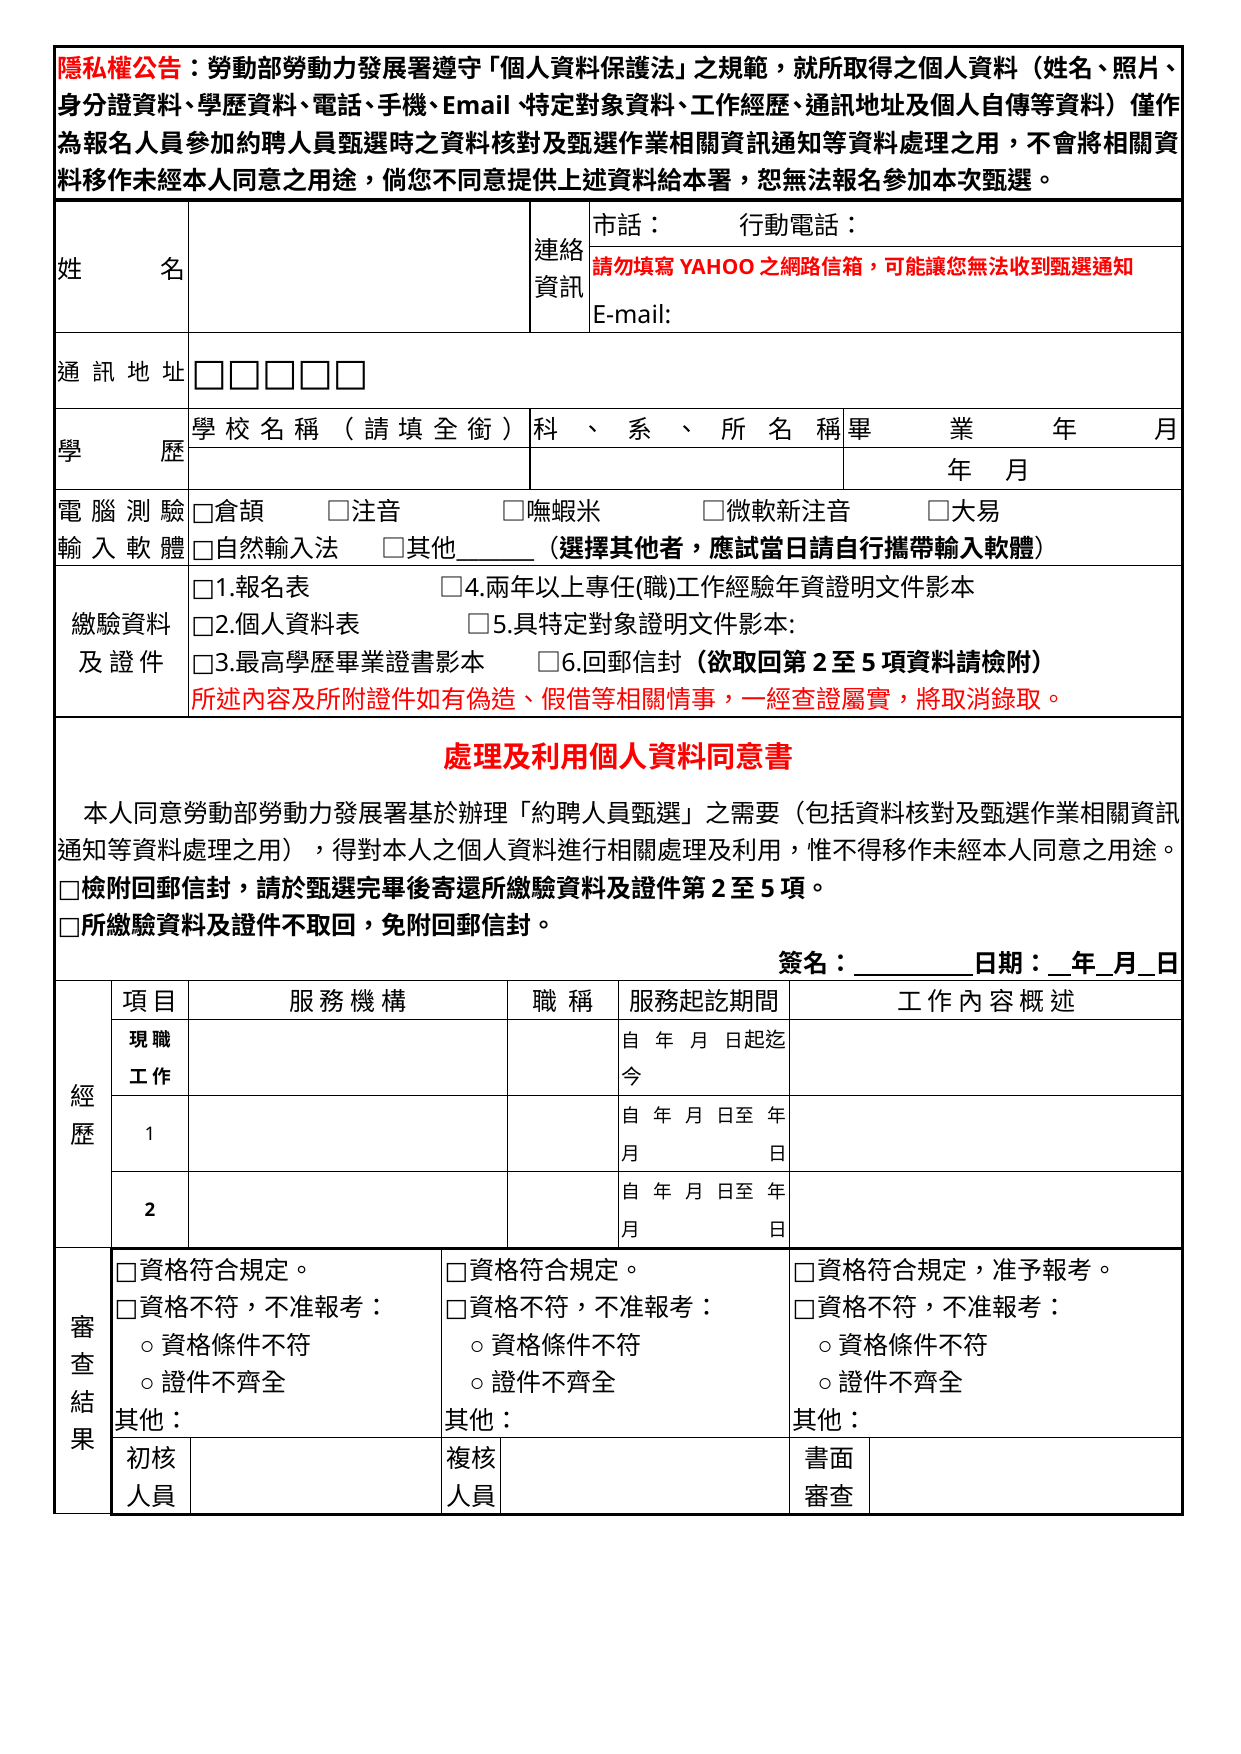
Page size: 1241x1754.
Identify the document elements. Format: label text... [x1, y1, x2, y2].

table_cell 1 [112, 1096, 188, 1171]
table_cell 服 務 機 構 [189, 981, 507, 1018]
table_cell 職 稱 [508, 981, 618, 1018]
table_cell 審 查 結 果 [56, 1248, 110, 1513]
table_cell 資格符合規定。 資格不符，不准報考： 資格條件不符 證件不齊全 其他： [113, 1250, 441, 1437]
table_cell [870, 1438, 1181, 1513]
table_cell 繳驗資料 及 證 件 [56, 566, 188, 716]
table_cell [790, 1172, 1181, 1247]
table_cell [508, 1172, 618, 1247]
table_cell 初核 人員 [113, 1438, 190, 1513]
table_cell 年 月 [844, 448, 1181, 489]
table_cell 現 職 工 作 [112, 1020, 188, 1094]
table_cell 姓名 [56, 202, 188, 332]
table_cell 自 年 月 日起迄今 [619, 1020, 789, 1094]
table_cell [508, 1020, 618, 1094]
table_cell 畢業年月 [844, 409, 1181, 447]
table_cell 科、系、所名稱 [531, 409, 843, 447]
table_cell [189, 1096, 507, 1171]
table_cell 市話： 行動電話： [590, 202, 1181, 246]
table_cell 學校名稱（請填全銜） [189, 409, 529, 447]
table_cell [189, 1172, 507, 1247]
table_cell □倉頡 □注音 □嘸蝦米 □微軟新注音 □大易 □自然輸入法 □其他_______（選擇其他者，應試當日請自行攜帶輸入軟體） [189, 490, 1181, 565]
table_cell 自 年 月 日至 年 月 日 [619, 1096, 789, 1171]
table_cell 複核 人員 [442, 1438, 500, 1513]
table_cell 經 歷 [56, 981, 111, 1247]
table_cell 通訊地址 [56, 333, 188, 408]
table_cell 資格符合規定，准予報考。 資格不符，不准報考： 資格條件不符 證件不齊全 其他： [790, 1250, 1181, 1437]
table_cell 學歷 [56, 409, 188, 489]
table_cell [189, 1020, 507, 1094]
table_cell 資格符合規定。 資格不符，不准報考： 資格條件不符 證件不齊全 其他： [442, 1250, 789, 1437]
table_cell [191, 1438, 441, 1513]
table_cell [501, 1438, 789, 1513]
table_cell 連絡 資訊 [531, 202, 589, 332]
table_cell [531, 448, 843, 489]
table_cell □□□□□ [189, 333, 1181, 408]
table_cell 書面審查 [790, 1438, 869, 1513]
table_cell 處理及利用個人資料同意書 本人同意勞動部勞動力發展署基於辦理「約聘人員甄選」之需要（包括資料核對及甄選作業相關資訊通知等資料處理之用），得對本人之個人資料進行相關處理及利用，惟不得移作未經本人同意之用途。 □檢附回郵信封，請於甄選完畢後寄還所繳驗資料及證件第2至5項。 □所繳驗資料及證件不取回，免附回郵信封。 簽名： 日期： 年 月 日 [56, 718, 1181, 980]
table_cell [189, 448, 529, 489]
table_cell □1.報名表 □4.兩年以上專任(職)工作經驗年資證明文件影本 □2.個人資料表 □5.具特定對象證明文件影本: □3.最高學歷畢業證書影本 □6.回郵信封（欲取回第2至5項資料請檢附） 所述內容及所附證件如有偽造、假借等相關情事，一經查證屬實，將取消錄取。 [189, 566, 1181, 716]
table_cell [189, 202, 529, 332]
table_header 隱私權公告：勞動部勞動力發展署遵守「個人資料保護法」之規範，就所取得之個人資料（姓名、照片、身分證資料、學歷資料、電話、手機、Email、特定對象資料、工作經歷、通訊地址及個人自傳等資料）僅作為報名人員參加約聘人員甄選時之資料核對及甄選作業相關資訊通知等資料處理之用，不會將相關資料移作未經本人同意之用途，倘您不同意提供上述資料給本署，恕無法報名參加本次甄選。 [56, 48, 1181, 198]
table_cell 工 作 內 容 概 述 [790, 981, 1181, 1018]
table_cell 自 年 月 日至 年 月 日 [619, 1172, 789, 1247]
table_cell 2 [112, 1172, 188, 1247]
table_cell 電腦測驗 輸入軟體 [56, 490, 188, 565]
table_cell 請勿填寫YAHOO之網路信箱，可能讓您無法收到甄選通知 E-mail: [590, 247, 1181, 332]
table_cell 服務起訖期間 [619, 981, 789, 1018]
table_cell 項 目 [112, 981, 188, 1018]
table_cell [508, 1096, 618, 1171]
table_cell [790, 1020, 1181, 1094]
table_cell [790, 1096, 1181, 1171]
